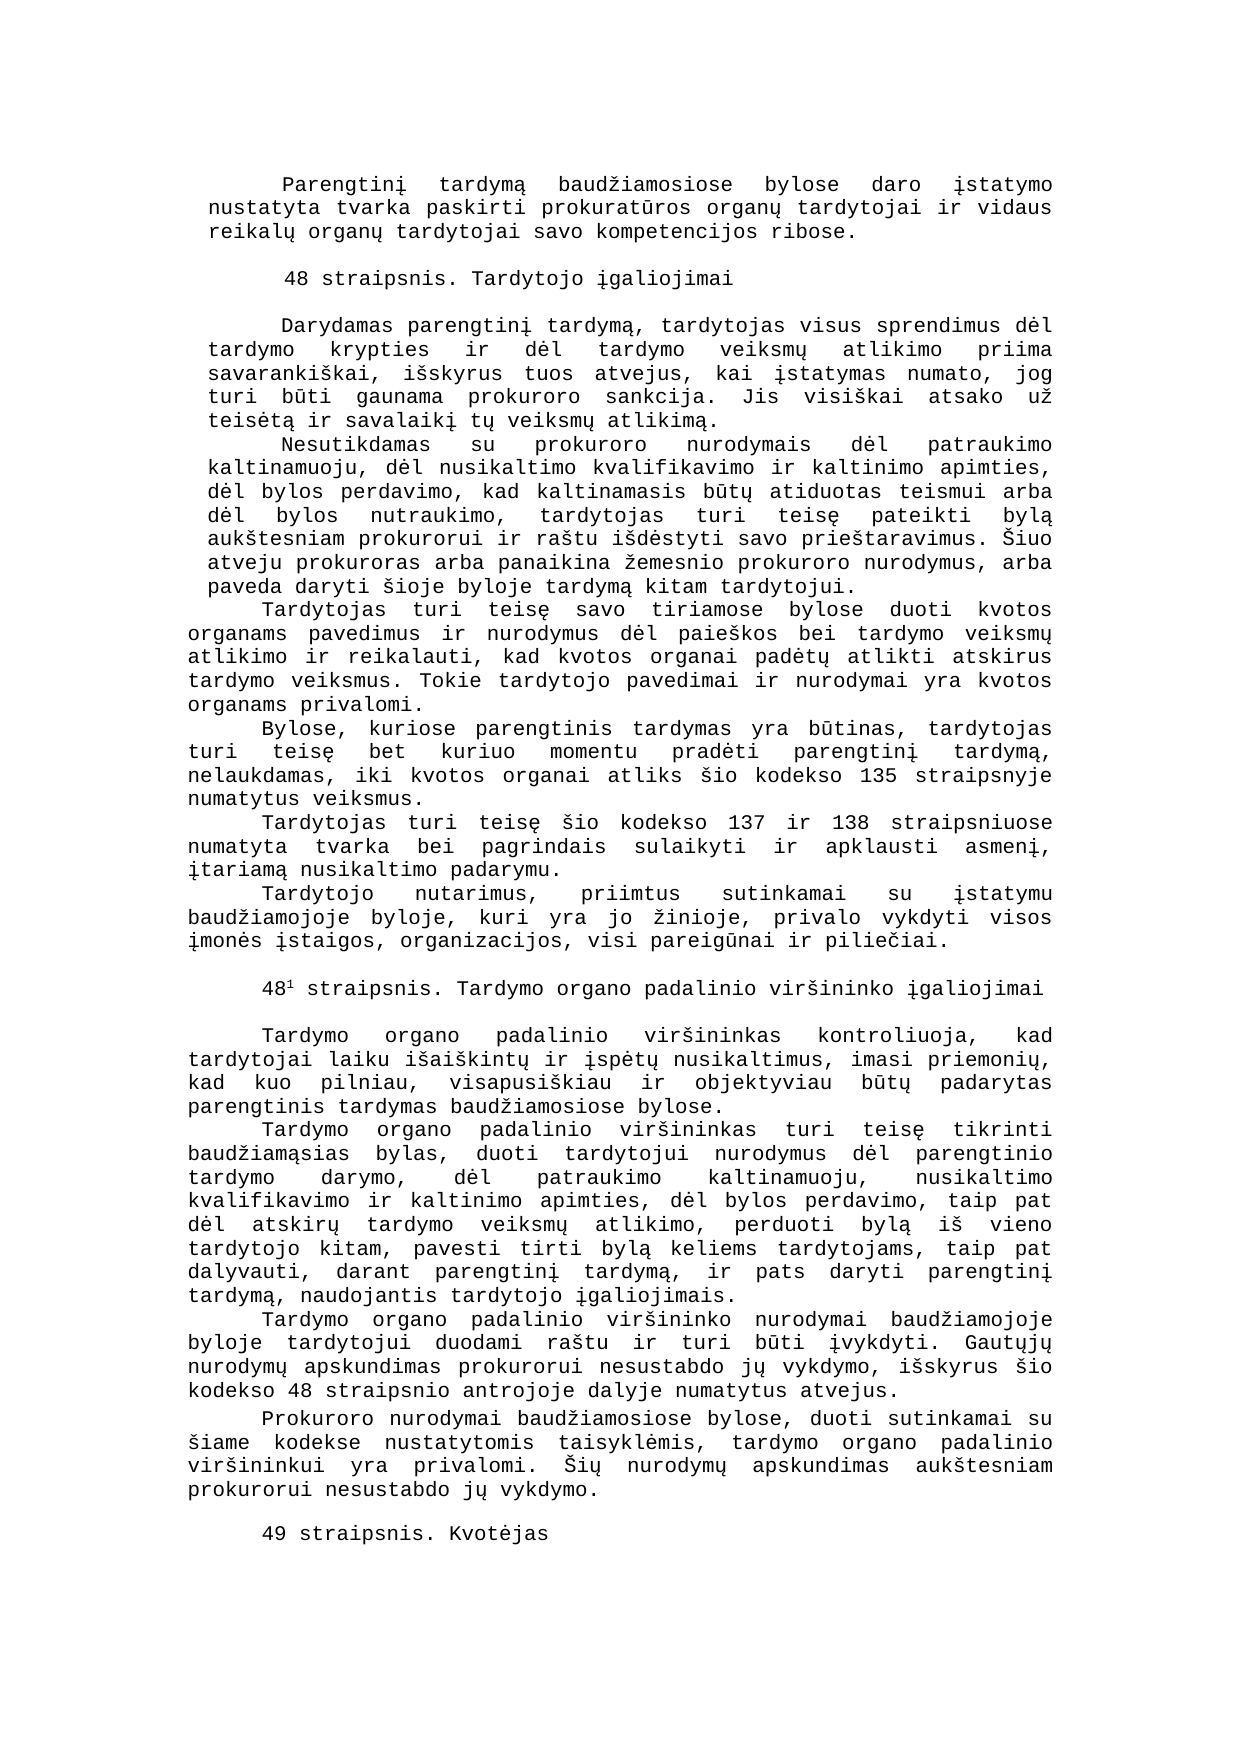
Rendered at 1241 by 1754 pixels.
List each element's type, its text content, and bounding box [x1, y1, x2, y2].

text 481 straipsnis. Tardymo organo padalinio viršininko įgaliojimai [261, 978, 1053, 1001]
text Darydamas parengtinį tardymą, tardytojas visus sprendimus dėl tardymo krypties ir dėl tardymo veiksmų atlikimo priima savarankiškai, išskyrus tuos atvejus, kai įstatymas numato, jog turi būti gaunama prokuroro sankcija. Jis visiškai atsako už teisėtą ir savalaikį tų veiksmų atlikimą. [207, 316, 1053, 434]
text Tardymo organo padalinio viršininkas turi teisę tikrinti baudžiamąsias bylas, duoti tardytojui nurodymus dėl parengtinio tardymo darymo, dėl patraukimo kaltinamuoju, nusikaltimo kvalifikavimo ir kaltinimo apimties, dėl bylos perdavimo, taip pat dėl atskirų tardymo veiksmų atlikimo, perduoti bylą iš vieno tardytojo kitam, pavesti tirti bylą keliems tardytojams, taip pat dalyvauti, darant parengtinį tardymą, ir pats daryti parengtinį tardymą, naudojantis tardytojo įgaliojimais. [187, 1119, 1053, 1309]
text Tardymo organo padalinio viršininkas kontroliuoja, kad tardytojai laiku išaiškintų ir įspėtų nusikaltimus, imasi priemonių, kad kuo pilniau, visapusiškiau ir objektyviau būtų padarytas parengtinis tardymas baudžiamosiose bylose. [187, 1025, 1053, 1119]
text Tardytojo nutarimus, priimtus sutinkamai su įstatymu baudžiamojoje byloje, kuri yra jo žinioje, privalo vykdyti visos įmonės įstaigos, organizacijos, visi pareigūnai ir piliečiai. [187, 883, 1053, 954]
text Tardytojas turi teisę savo tiriamose bylose duoti kvotos organams pavedimus ir nurodymus dėl paieškos bei tardymo veiksmų atlikimo ir reikalauti, kad kvotos organai padėtų atlikti atskirus tardymo veiksmus. Tokie tardytojo pavedimai ir nurodymai yra kvotos organams privalomi. [187, 599, 1053, 717]
text Prokuroro nurodymai baudžiamosiose bylose, duoti sutinkamai su šiame kodekse nustatytomis taisyklėmis, tardymo organo padalinio viršininkui yra privalomi. Šių nurodymų apskundimas aukštesniam prokurorui nesustabdo jų vykdymo. [187, 1408, 1053, 1503]
text 49 straipsnis. Kvotėjas [231, 1523, 1053, 1546]
text Tardytojas turi teisę šio kodekso 137 ir 138 straipsniuose numatyta tvarka bei pagrindais sulaikyti ir apklausti asmenį, įtariamą nusikaltimo padarymu. [187, 812, 1053, 883]
text Parengtinį tardymą baudžiamosiose bylose daro įstatymo nustatyta tvarka paskirti prokuratūros organų tardytojai ir vidaus reikalų organų tardytojai savo kompetencijos ribose. [208, 174, 1053, 244]
text Bylose, kuriose parengtinis tardymas yra būtinas, tardytojas turi teisę bet kuriuo momentu pradėti parengtinį tardymą, nelaukdamas, iki kvotos organai atliks šio kodekso 135 straipsnyje numatytus veiksmus. [187, 717, 1053, 812]
text Nesutikdamas su prokuroro nurodymais dėl patraukimo kaltinamuoju, dėl nusikaltimo kvalifikavimo ir kaltinimo apimties, dėl bylos perdavimo, kad kaltinamasis būtų atiduotas teismui arba dėl bylos nutraukimo, tardytojas turi teisę pateikti bylą aukštesniam prokurorui ir raštu išdėstyti savo prieštaravimus. Šiuo atveju prokuroras arba panaikina žemesnio prokuroro nurodymus, arba paveda daryti šioje byloje tardymą kitam tardytojui. [207, 434, 1053, 599]
text 48 straipsnis. Tardytojo įgaliojimai [225, 268, 1053, 292]
text Tardymo organo padalinio viršininko nurodymai baudžiamojoje byloje tardytojui duodami raštu ir turi būti įvykdyti. Gautųjų nurodymų apskundimas prokurorui nesustabdo jų vykdymo, išskyrus šio kodekso 48 straipsnio antrojoje dalyje numatytus atvejus. [187, 1309, 1053, 1403]
